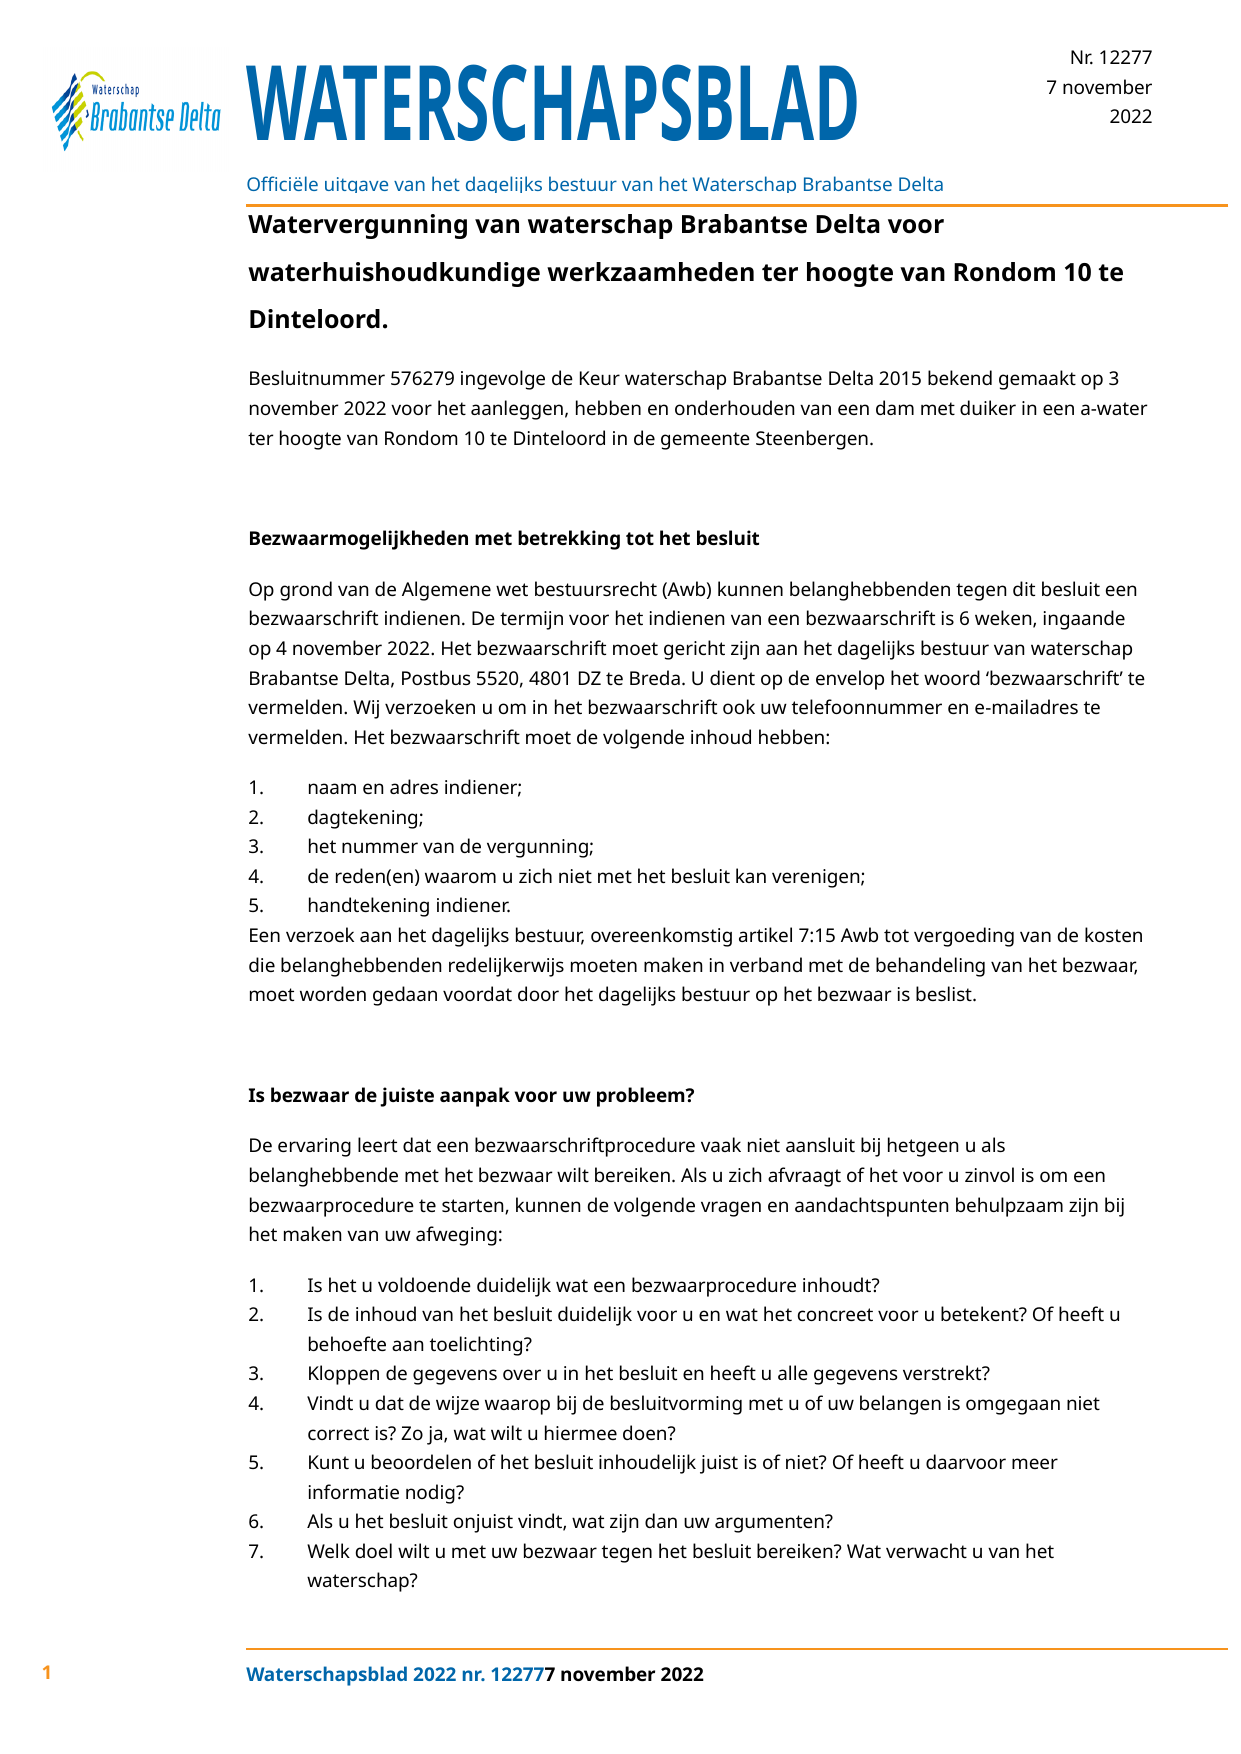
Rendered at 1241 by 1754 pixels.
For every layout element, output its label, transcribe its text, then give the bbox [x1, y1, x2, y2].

text Besluitnummer 576279 ingevolge de Keur waterschap Brabantse Delta 2015 bekend gemaakt op 3 november 2022 voor het aanleggen, hebben en onderhouden van een dam met duiker in een a-water ter hoogte van Rondom 10 te Dinteloord in de gemeente Steenbergen. [248, 366, 1152, 450]
text Is bezwaar de juiste aanpak voor uw probleem? [248, 1082, 1152, 1108]
list naam en adres indiener; [248, 774, 1152, 800]
list de reden(en) waarom u zich niet met het besluit kan verenigen; [248, 863, 1152, 889]
text Watervergunning van waterschap Brabantse Delta voor waterhuishoudkundige werkzaamheden ter hoogte van Rondom 10 te Dinteloord. [248, 207, 1152, 336]
text Een verzoek aan het dagelijks bestuur, overeenkomstig artikel 7:15 Awb tot vergoeding van de kosten die belanghebbenden redelijkerwijs moeten maken in verband met de behandeling van het bezwaar, moet worden gedaan voordat door het dagelijks bestuur op het bezwaar is beslist. [248, 922, 1152, 1007]
text Bezwaarmogelijkheden met betrekking tot het besluit [248, 526, 1152, 551]
list Welk doel wilt u met uw bezwaar tegen het besluit bereiken? Wat verwacht u van het waterschap? [248, 1538, 1152, 1593]
list Vindt u dat de wijze waarop bij de besluitvorming met u of uw belangen is omgegaan niet correct is? Zo ja, wat wilt u hiermee doen? [248, 1390, 1152, 1445]
picture [41, 47, 231, 172]
list Is het u voldoende duidelijk wat een bezwaarprocedure inhoudt? [248, 1272, 1152, 1297]
list handtekening indiener. [248, 893, 1152, 918]
list Kunt u beoordelen of het besluit inhoudelijk juist is of niet? Of heeft u daarvoor meer informatie nodig? [248, 1449, 1152, 1504]
list Kloppen de gegevens over u in het besluit en heeft u alle gegevens verstrekt? [248, 1361, 1152, 1386]
text Op grond van de Algemene wet bestuursrecht (Awb) kunnen belanghebbenden tegen dit besluit een bezwaarschrift indienen. De termijn voor het indienen van een bezwaarschrift is 6 weken, ingaande op 4 november 2022. Het bezwaarschrift moet gericht zijn aan het dagelijks bestuur van waterschap Brabantse Delta, Postbus 5520, 4801 DZ te Breda. U dient op de envelop het woord ‘bezwaarschrift’ te vermelden. Wij verzoeken u om in het bezwaarschrift ook uw telefoonnummer en e‑mailadres te vermelden. Het bezwaarschrift moet de volgende inhoud hebben: [248, 576, 1152, 749]
list dagtekening; [248, 804, 1152, 829]
list het nummer van de vergunning; [248, 833, 1152, 859]
list Is de inhoud van het besluit duidelijk voor u en wat het concreet voor u betekent? Of heeft u behoefte aan toelichting? [248, 1301, 1152, 1357]
list Als u het besluit onjuist vindt, wat zijn dan uw argumenten? [248, 1508, 1152, 1534]
text De ervaring leert dat een bezwaarschriftprocedure vaak niet aansluit bij hetgeen u als belanghebbende met het bezwaar wilt bereiken. Als u zich afvraagt of het voor u zinvol is om een bezwaarprocedure te starten, kunnen de volgende vragen en aandachtspunten behulpzaam zijn bij het maken van uw afweging: [248, 1133, 1152, 1247]
